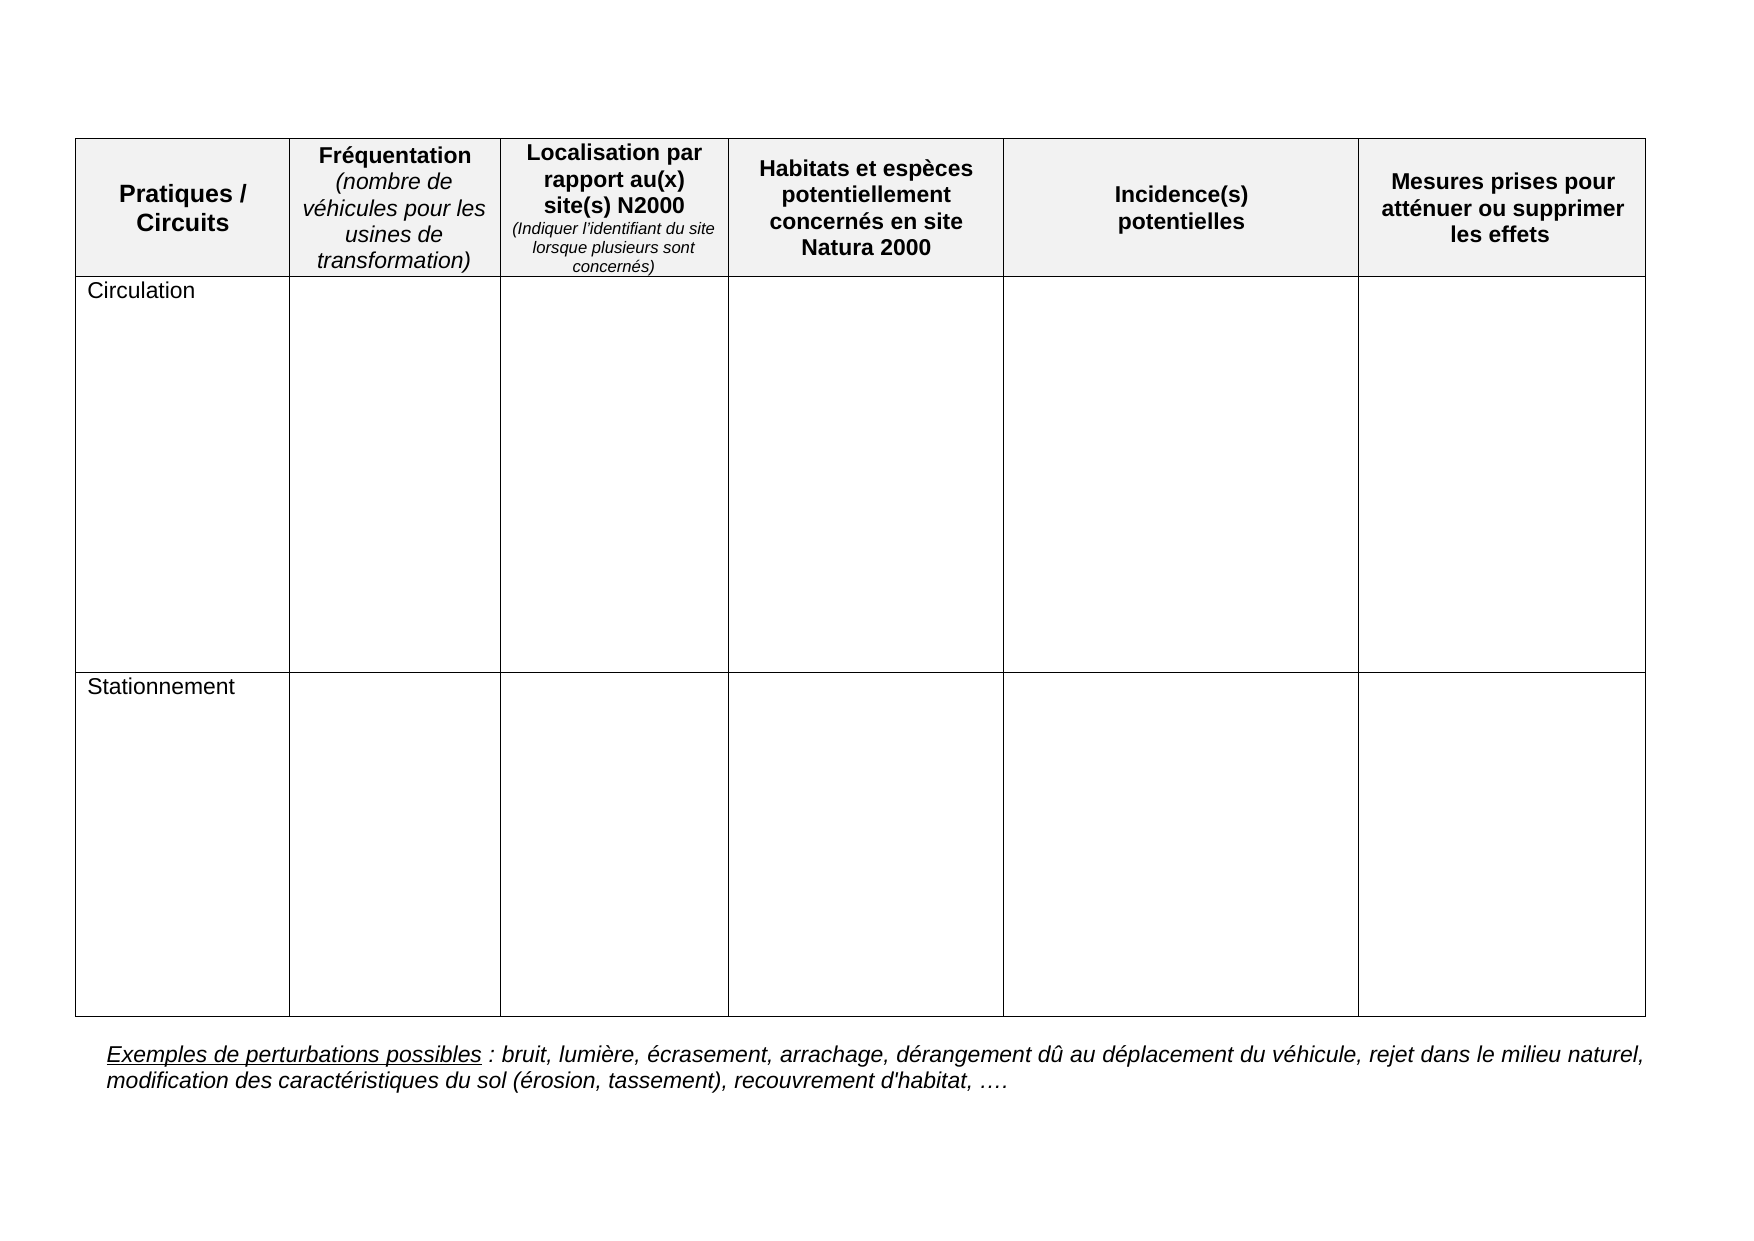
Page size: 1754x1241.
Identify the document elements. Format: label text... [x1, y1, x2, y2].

table_cell [501, 277, 728, 672]
table_cell [1004, 277, 1358, 672]
table_cell [1004, 673, 1358, 1016]
table_header Habitats et espèces potentiellement concernés en site Natura 2000 [729, 139, 1003, 276]
table_cell [501, 673, 728, 1016]
table_header Fréquentation (nombre de véhicules pour les usines de transformation) [290, 139, 500, 276]
table_cell Stationnement [76, 673, 289, 1016]
table_cell [1359, 673, 1645, 1016]
table_header Mesures prises pour atténuer ou supprimer les effets [1359, 139, 1645, 276]
table_cell Circulation [76, 277, 289, 672]
table_header Localisation par rapport au(x) site(s) N2000 (Indiquer l’identifiant du site lorsque plusieurs sont concernés) [501, 139, 728, 276]
table_header Incidence(s) potentielles [1004, 139, 1358, 276]
text Exemples de perturbations possibles : bruit, lumière, écrasement, arrachage, dérangement dû au déplacement du véhicule, rejet dans le milieu naturel, modification des caractéristiques du sol (érosion, tassement), recouvrement d'habitat, …. [106, 1041, 1648, 1094]
table_cell [290, 673, 500, 1016]
table_cell [729, 673, 1003, 1016]
table_cell [290, 277, 500, 672]
table_cell [1359, 277, 1645, 672]
table_cell [729, 277, 1003, 672]
table_header Pratiques / Circuits [76, 139, 289, 276]
